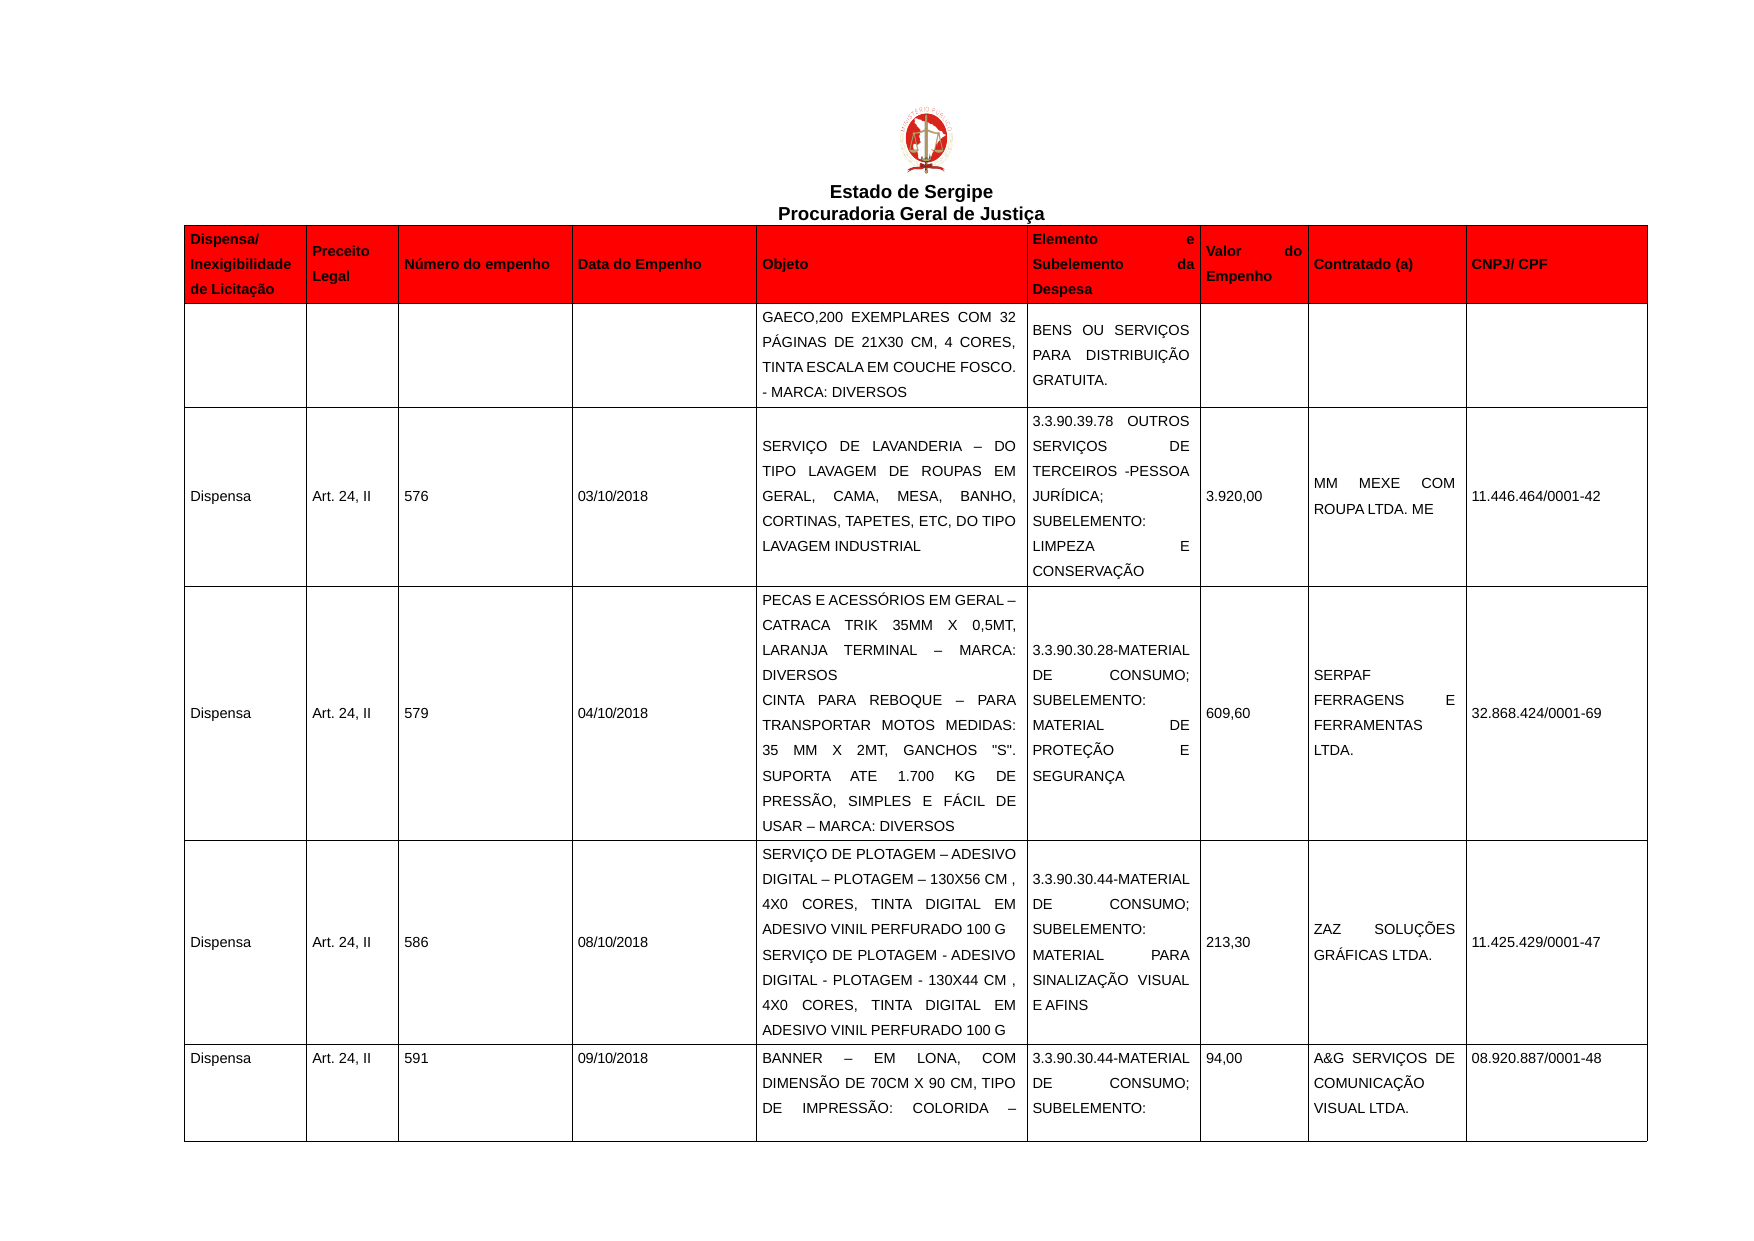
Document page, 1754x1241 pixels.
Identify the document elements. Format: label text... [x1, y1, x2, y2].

table_cell Art. 24, II [307, 408, 398, 586]
table_cell GAECO,200 EXEMPLARES COM 32 PÁGINAS DE 21X30 CM, 4 CORES, TINTA ESCALA EM COUCHE FOSCO. - MARCA: DIVERSOS [757, 304, 1027, 407]
table_cell 09/10/2018 [573, 1045, 756, 1141]
table_header Número do empenho [399, 226, 572, 303]
table_cell Art. 24, II [307, 587, 398, 840]
table_cell 94,00 [1201, 1045, 1308, 1141]
table_cell 04/10/2018 [573, 587, 756, 840]
table_cell 03/10/2018 [573, 408, 756, 586]
table_header CNPJ/ CPF [1467, 226, 1647, 303]
table_cell Dispensa [185, 408, 306, 586]
table_cell MM MEXE COM ROUPA LTDA. ME [1309, 408, 1466, 586]
table_header Valor do Empenho [1201, 226, 1308, 303]
table_cell SERVIÇO DE PLOTAGEM – ADESIVO DIGITAL – PLOTAGEM – 130X56 CM , 4X0 CORES, TINTA DIGITAL EM ADESIVO VINIL PERFURADO 100 G SERVIÇO DE PLOTAGEM - ADESIVO DIGITAL - PLOTAGEM - 130X44 CM , 4X0 CORES, TINTA DIGITAL EM ADESIVO VINIL PERFURADO 100 G [757, 841, 1027, 1044]
table_cell 3.3.90.30.28-MATERIAL DE CONSUMO; SUBELEMENTO: MATERIAL DE PROTEÇÃO E SEGURANÇA [1028, 587, 1200, 840]
table_cell 591 [399, 1045, 572, 1141]
table_cell SERVIÇO DE LAVANDERIA – DO TIPO LAVAGEM DE ROUPAS EM GERAL, CAMA, MESA, BANHO, CORTINAS, TAPETES, ETC, DO TIPO LAVAGEM INDUSTRIAL [757, 408, 1027, 586]
table_cell 3.3.90.30.44-MATERIAL DE CONSUMO; SUBELEMENTO: [1028, 1045, 1200, 1141]
table_cell SERPAF FERRAGENS E FERRAMENTAS LTDA. [1309, 587, 1466, 840]
table_cell 213,30 [1201, 841, 1308, 1044]
table_cell A&G SERVIÇOS DE COMUNICAÇÃO VISUAL LTDA. [1309, 1045, 1466, 1141]
table_header Data do Empenho [573, 226, 756, 303]
table_cell 11.425.429/0001-47 [1467, 841, 1647, 1044]
table_cell BENS OU SERVIÇOS PARA DISTRIBUIÇÃO GRATUITA. [1028, 304, 1200, 407]
table_cell [1309, 304, 1466, 407]
table_cell Dispensa [185, 841, 306, 1044]
table_cell [1201, 304, 1308, 407]
table_cell [573, 304, 756, 407]
table_cell Dispensa [185, 1045, 306, 1141]
table_cell 609,60 [1201, 587, 1308, 840]
table_cell Art. 24, II [307, 1045, 398, 1141]
table_cell Art. 24, II [307, 841, 398, 1044]
table_cell 576 [399, 408, 572, 586]
table_cell 579 [399, 587, 572, 840]
table_cell PECAS E ACESSÓRIOS EM GERAL – CATRACA TRIK 35MM X 0,5MT, LARANJA TERMINAL – MARCA: DIVERSOS CINTA PARA REBOQUE – PARA TRANSPORTAR MOTOS MEDIDAS: 35 MM X 2MT, GANCHOS "S". SUPORTA ATE 1.700 KG DE PRESSÃO, SIMPLES E FÁCIL DE USAR – MARCA: DIVERSOS [757, 587, 1027, 840]
table_header Contratado (a) [1309, 226, 1466, 303]
table_cell 3.920,00 [1201, 408, 1308, 586]
table_cell 08.920.887/0001-48 [1467, 1045, 1647, 1141]
table_cell 3.3.90.39.78 OUTROS SERVIÇOS DE TERCEIROS -PESSOA JURÍDICA; SUBELEMENTO: LIMPEZA E CONSERVAÇÃO [1028, 408, 1200, 586]
table_cell 586 [399, 841, 572, 1044]
table_header Elemento e Subelemento da Despesa [1028, 226, 1200, 303]
table_header Objeto [757, 226, 1027, 303]
table_cell [185, 304, 306, 407]
table_cell ZAZ SOLUÇÕES GRÁFICAS LTDA. [1309, 841, 1466, 1044]
table_cell BANNER – EM LONA, COM DIMENSÃO DE 70CM X 90 CM, TIPO DE IMPRESSÃO: COLORIDA – [757, 1045, 1027, 1141]
table_cell [1467, 304, 1647, 407]
table_cell 08/10/2018 [573, 841, 756, 1044]
table_cell 3.3.90.30.44-MATERIAL DE CONSUMO; SUBELEMENTO: MATERIAL PARA SINALIZAÇÃO VISUAL E AFINS [1028, 841, 1200, 1044]
table_cell 32.868.424/0001-69 [1467, 587, 1647, 840]
table_cell Dispensa [185, 587, 306, 840]
table_cell [307, 304, 398, 407]
table_cell [399, 304, 572, 407]
table_cell 11.446.464/0001-42 [1467, 408, 1647, 586]
table_header Dispensa/Inexigibilidade de Licitação [185, 226, 306, 303]
table_header Preceito Legal [307, 226, 398, 303]
